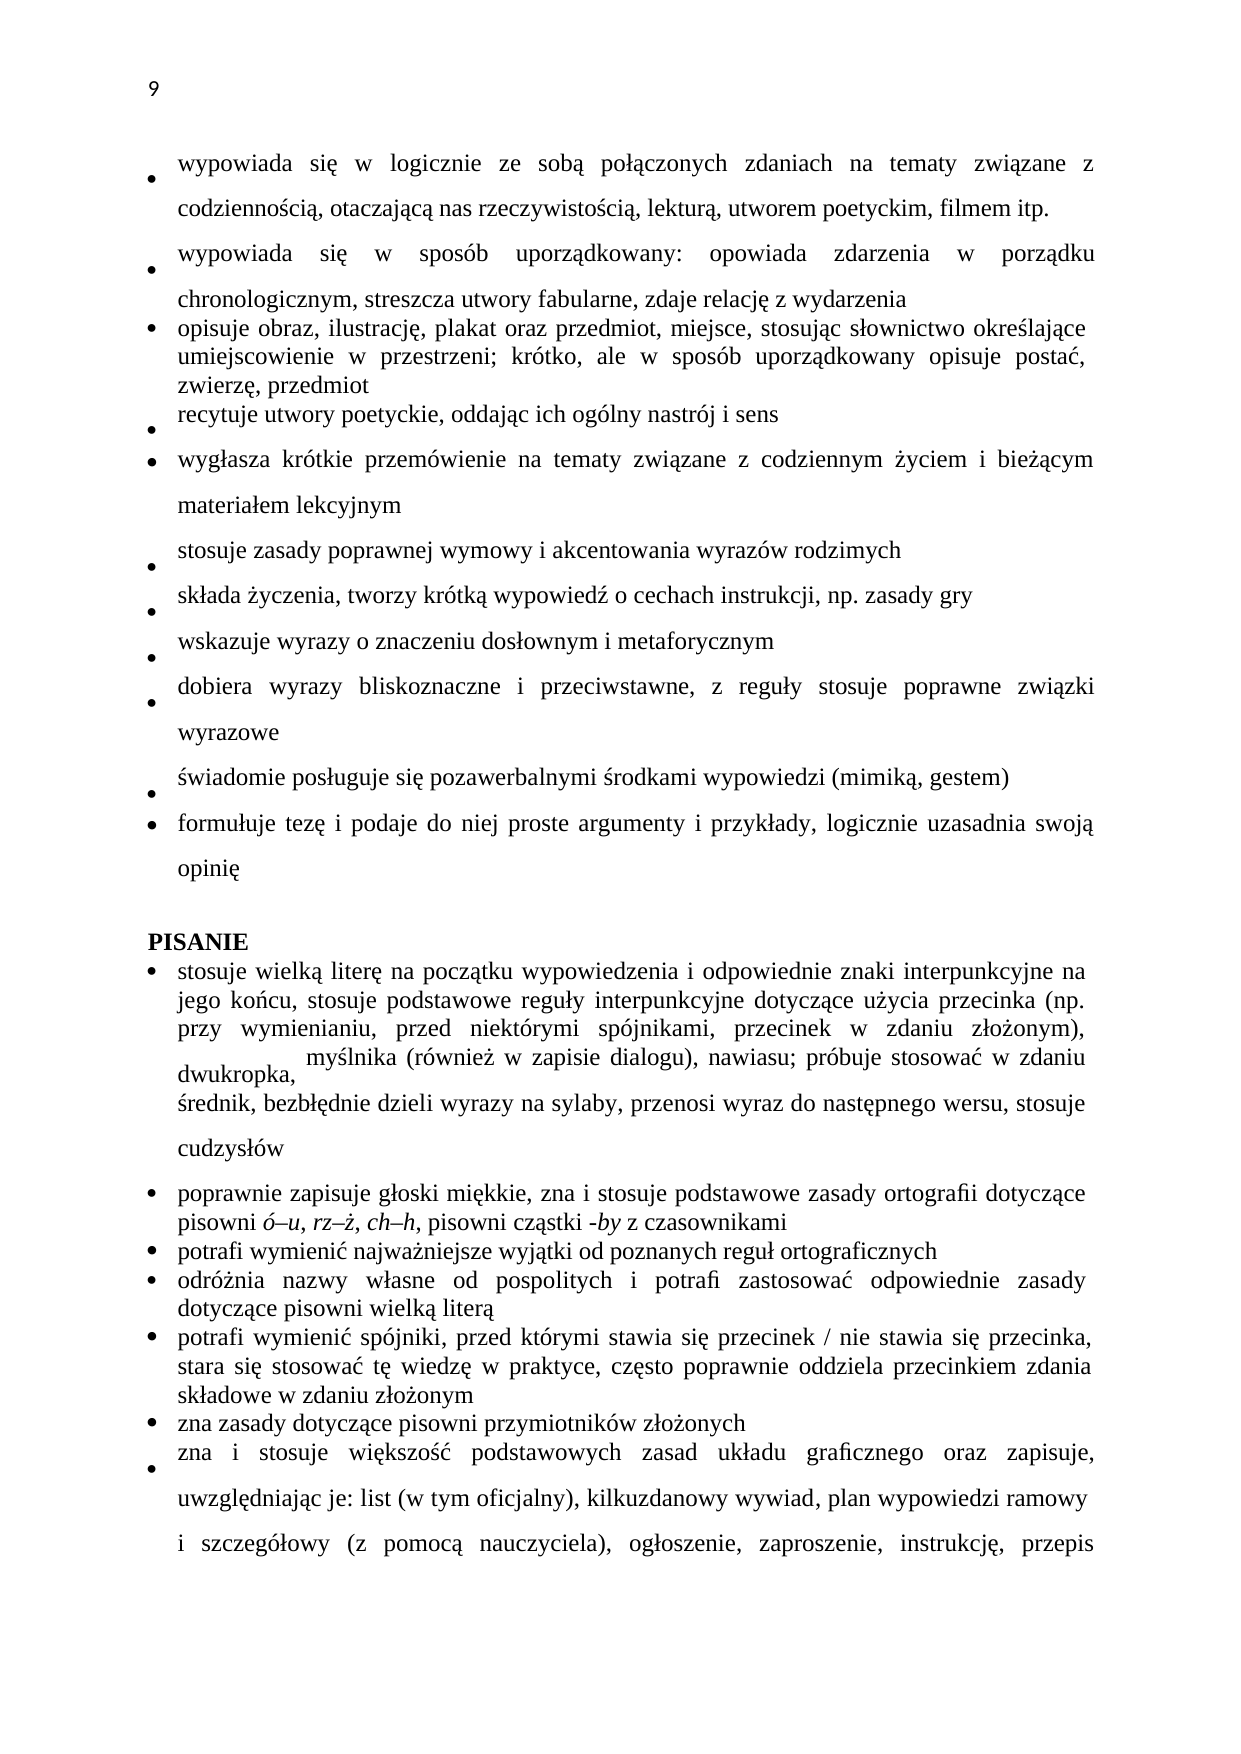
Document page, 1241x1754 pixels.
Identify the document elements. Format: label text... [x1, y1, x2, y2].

list zna zasady dotyczące pisowni przymiotników złożonych [148, 1408, 1086, 1437]
list potrafi wymienić spójniki, przed którymi stawia się przecinek / nie stawia się przecinka, stara się stosować tę wiedzę w praktyce, często poprawnie oddziela przecinkiem zdania składowe w zdaniu złożonym [148, 1322, 1093, 1408]
list wypowiada się w logicznie ze sobą połączonych zdaniach na tematy związane z codziennością, otaczającą nas rzeczywistością, lekturą, utworem poetyckim, filmem itp. [148, 148, 1095, 238]
list formułuje tezę i podaje do niej proste argumenty i przykłady, logicznie uzasadnia swoją opinię [148, 808, 1095, 898]
list świadomie posługuje się pozawerbalnymi środkami wypowiedzi (mimiką, gestem) [148, 762, 1095, 808]
list opisuje obraz, ilustrację, plakat oraz przedmiot, miejsce, stosując słownictwo określające umiejscowienie w przestrzeni; krótko, ale w sposób uporządkowany opisuje postać, zwierzę, przedmiot [148, 313, 1086, 399]
list dobiera wyrazy bliskoznaczne i przeciwstawne, z reguły stosuje poprawne związki wyrazowe [148, 671, 1095, 762]
list stosuje zasady poprawnej wymowy i akcentowania wyrazów rodzimych [148, 535, 1095, 581]
list odróżnia nazwy własne od pospolitych i potraﬁ zastosować odpowiednie zasady dotyczące pisowni wielką literą [148, 1265, 1086, 1322]
list stosuje wielką literę na początku wypowiedzenia i odpowiednie znaki interpunkcyjne na jego końcu, stosuje podstawowe reguły interpunkcyjne dotyczące użycia przecinka (np. przy wymienianiu, przed niektórymi spójnikami, przecinek w zdaniu złożonym), dwukropka, myślnika (również w zapisie dialogu), nawiasu; próbuje stosować w zdaniu średnik, bezbłędnie dzieli wyrazy na sylaby, przenosi wyraz do następnego wersu, stosuje cudzysłów [148, 956, 1086, 1178]
text PISANIE [148, 927, 1095, 956]
list zna i stosuje większość podstawowych zasad układu graﬁcznego oraz zapisuje, uwzględniając je: list (w tym oficjalny), kilkuzdanowy wywiad, plan wypowiedzi ramowy i szczegółowy (z pomocą nauczyciela), ogłoszenie, zaproszenie, instrukcję, przepis [148, 1437, 1095, 1573]
list składa życzenia, tworzy krótką wypowiedź o cechach instrukcji, np. zasady gry [148, 581, 1095, 626]
list recytuje utwory poetyckie, oddając ich ogólny nastrój i sens [148, 399, 1095, 444]
list wskazuje wyrazy o znaczeniu dosłownym i metaforycznym [148, 626, 1095, 671]
list wygłasza krótkie przemówienie na tematy związane z codziennym życiem i bieżącym materiałem lekcyjnym [148, 444, 1095, 535]
list poprawnie zapisuje głoski miękkie, zna i stosuje podstawowe zasady ortograﬁi dotyczące pisowni ó–u, rz–ż, ch–h, pisowni cząstki -by z czasownikami [148, 1178, 1086, 1236]
list potrafi wymienić najważniejsze wyjątki od poznanych reguł ortograficznych [148, 1236, 1086, 1265]
list wypowiada się w sposób uporządkowany: opowiada zdarzenia w porządku chronologicznym, streszcza utwory fabularne, zdaje relację z wydarzenia [148, 238, 1095, 313]
